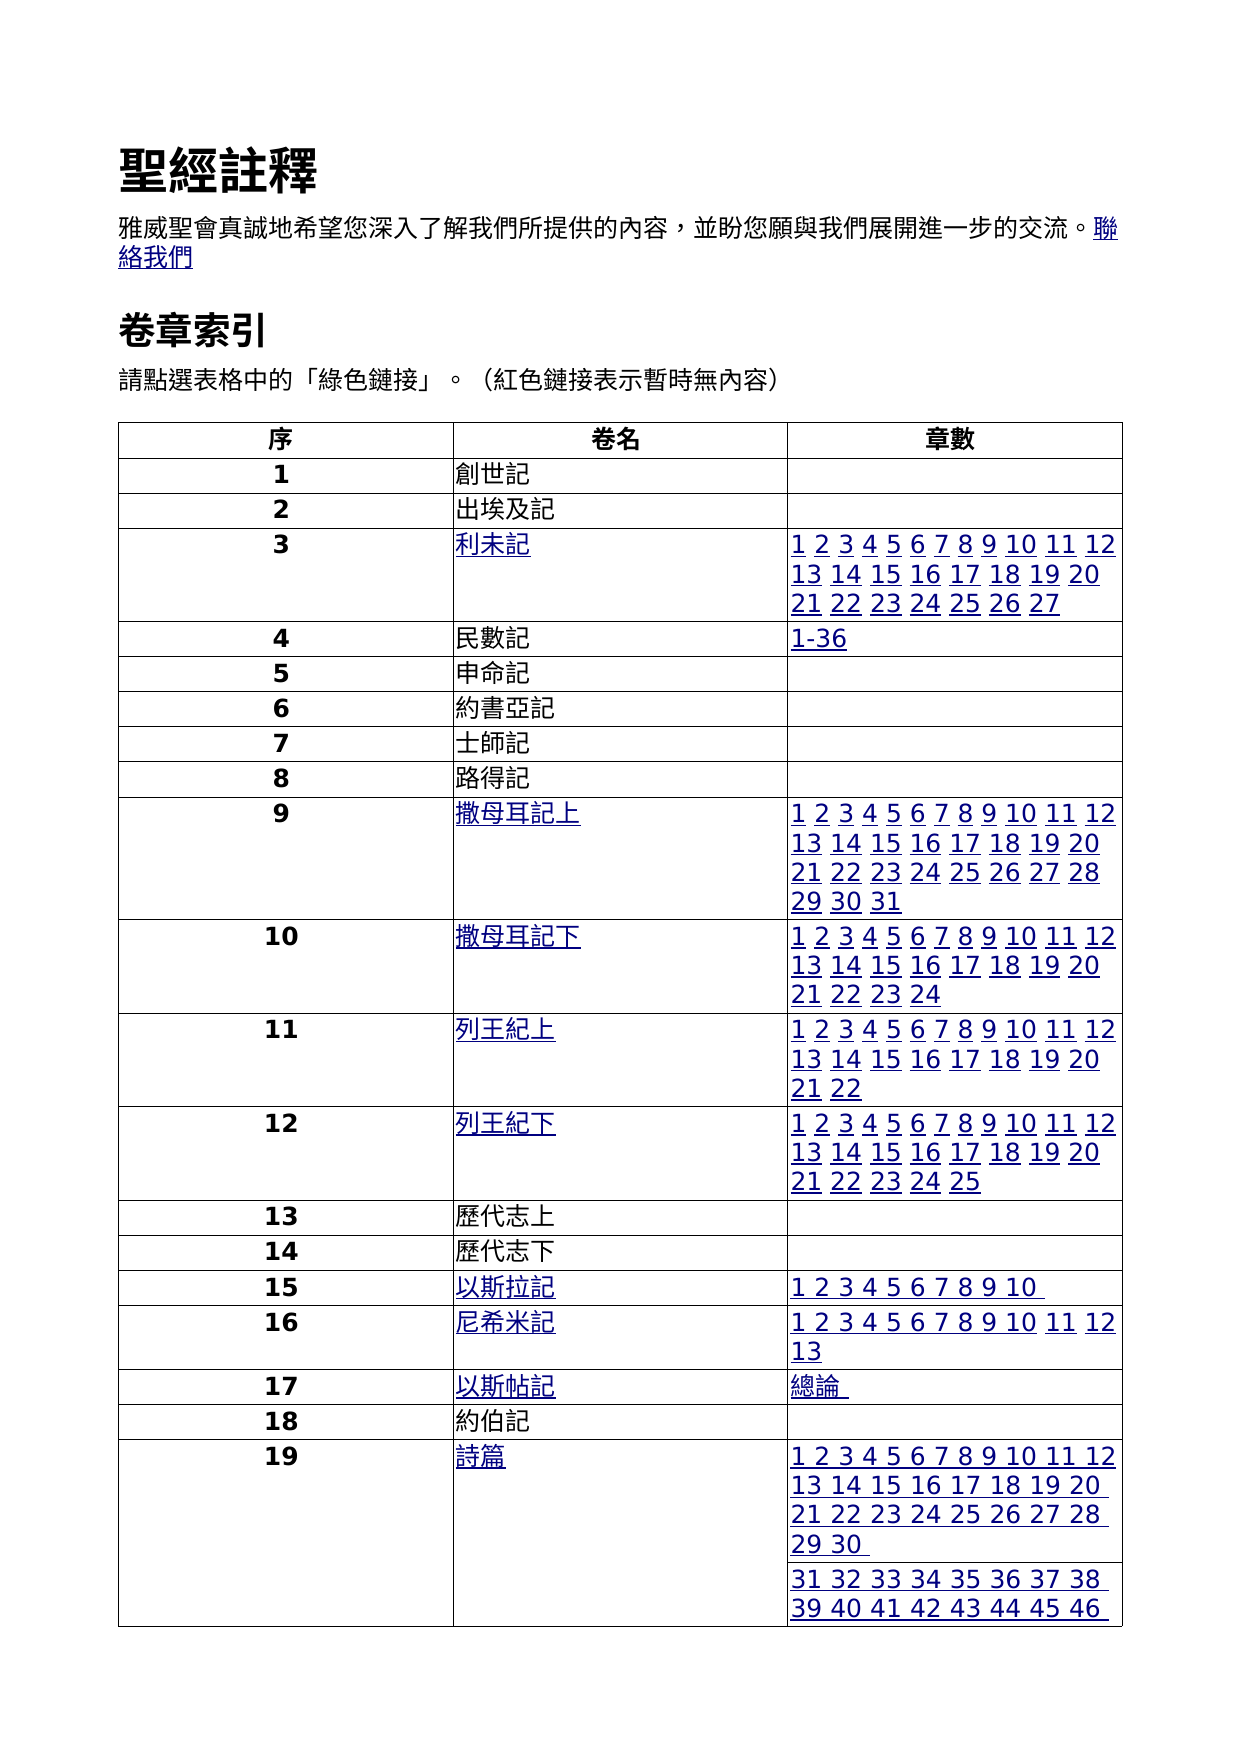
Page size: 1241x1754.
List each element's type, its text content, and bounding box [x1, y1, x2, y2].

table_cell [788, 727, 1122, 761]
table_cell 尼希米記 [454, 1306, 787, 1369]
table_cell 1 2 3 4 5 6 7 8 9 10 11 12 13 14 15 16 17 18 19 20 21 22 23 24 [788, 920, 1122, 1013]
table_cell [788, 657, 1122, 691]
table_cell 1 2 3 4 5 6 7 8 9 10 11 12 13 14 15 16 17 18 19 20 21 22 23 24 25 [788, 1107, 1122, 1199]
table_cell 出埃及記 [454, 494, 787, 528]
table_cell 列王紀上 [454, 1014, 787, 1106]
table_cell 士師記 [454, 727, 787, 761]
table_cell 2 [119, 494, 453, 528]
table_cell 7 [119, 727, 453, 761]
table_cell 13 [119, 1201, 453, 1234]
table_cell 撒母耳記下 [454, 920, 787, 1013]
table_cell 申命記 [454, 657, 787, 691]
text 請點選表格中的「綠色鏈接」。（紅色鏈接表示暫時無內容） [118, 366, 1122, 395]
table_header 序 [119, 423, 453, 457]
table_cell [788, 1201, 1122, 1234]
table_cell 約書亞記 [454, 692, 787, 726]
table_cell 約伯記 [454, 1405, 787, 1439]
table_cell 12 [119, 1107, 453, 1199]
text 雅威聖會真誠地希望您深入了解我們所提供的內容，並盼您願與我們展開進一步的交流。聯絡我們 [118, 214, 1122, 272]
table_cell 15 [119, 1271, 453, 1305]
table_cell 1 2 3 4 5 6 7 8 9 10 11 12 13 14 15 16 17 18 19 20 21 22 23 24 25 26 27 28 29 30 31 [788, 798, 1122, 919]
table_cell 4 [119, 622, 453, 656]
table_cell 1 2 3 4 5 6 7 8 9 10 11 12 13 14 15 16 17 18 19 20 21 22 23 24 25 26 27 [788, 529, 1122, 621]
table_cell 18 [119, 1405, 453, 1439]
table_cell 以斯帖記 [454, 1370, 787, 1404]
table_cell 3 [119, 529, 453, 621]
table_cell 5 [119, 657, 453, 691]
table_cell 1 2 3 4 5 6 7 8 9 10 [788, 1271, 1122, 1305]
table_cell [788, 459, 1122, 492]
table_cell 16 [119, 1306, 453, 1369]
table_cell 總論 [788, 1370, 1122, 1404]
table_cell 1 2 3 4 5 6 7 8 9 10 11 12 13 14 15 16 17 18 19 20 21 22 [788, 1014, 1122, 1106]
table_cell 民數記 [454, 622, 787, 656]
table_cell 6 [119, 692, 453, 726]
table_cell 路得記 [454, 762, 787, 797]
table_cell 詩篇 [454, 1440, 787, 1626]
table_cell 8 [119, 762, 453, 797]
table_cell 19 [119, 1440, 453, 1626]
table_cell 1 2 3 4 5 6 7 8 9 10 11 12 13 14 15 16 17 18 19 20 21 22 23 24 25 26 27 28 29 30 [788, 1440, 1122, 1562]
table_cell [788, 762, 1122, 797]
table_cell 以斯拉記 [454, 1271, 787, 1305]
table_cell 創世記 [454, 459, 787, 492]
table_cell 1 2 3 4 5 6 7 8 9 10 11 12 13 [788, 1306, 1122, 1369]
table_cell 1-36 [788, 622, 1122, 656]
table_cell [788, 692, 1122, 726]
table_cell 撒母耳記上 [454, 798, 787, 919]
subtitle 聖經註釋 [118, 143, 1122, 201]
table_cell [788, 1236, 1122, 1270]
table_cell [788, 1405, 1122, 1439]
table_cell 31 32 33 34 35 36 37 38 39 40 41 42 43 44 45 46 [788, 1563, 1122, 1626]
subtitle 卷章索引 [118, 310, 1122, 353]
table_cell 9 [119, 798, 453, 919]
table_cell 歷代志上 [454, 1201, 787, 1234]
table_cell 11 [119, 1014, 453, 1106]
table_cell 17 [119, 1370, 453, 1404]
table_header 章數 [788, 423, 1122, 457]
table_cell [788, 494, 1122, 528]
table_header 卷名 [454, 423, 787, 457]
table_cell 14 [119, 1236, 453, 1270]
table_cell 歷代志下 [454, 1236, 787, 1270]
table_cell 1 [119, 459, 453, 492]
table_cell 利未記 [454, 529, 787, 621]
table_cell 10 [119, 920, 453, 1013]
table_cell 列王紀下 [454, 1107, 787, 1199]
